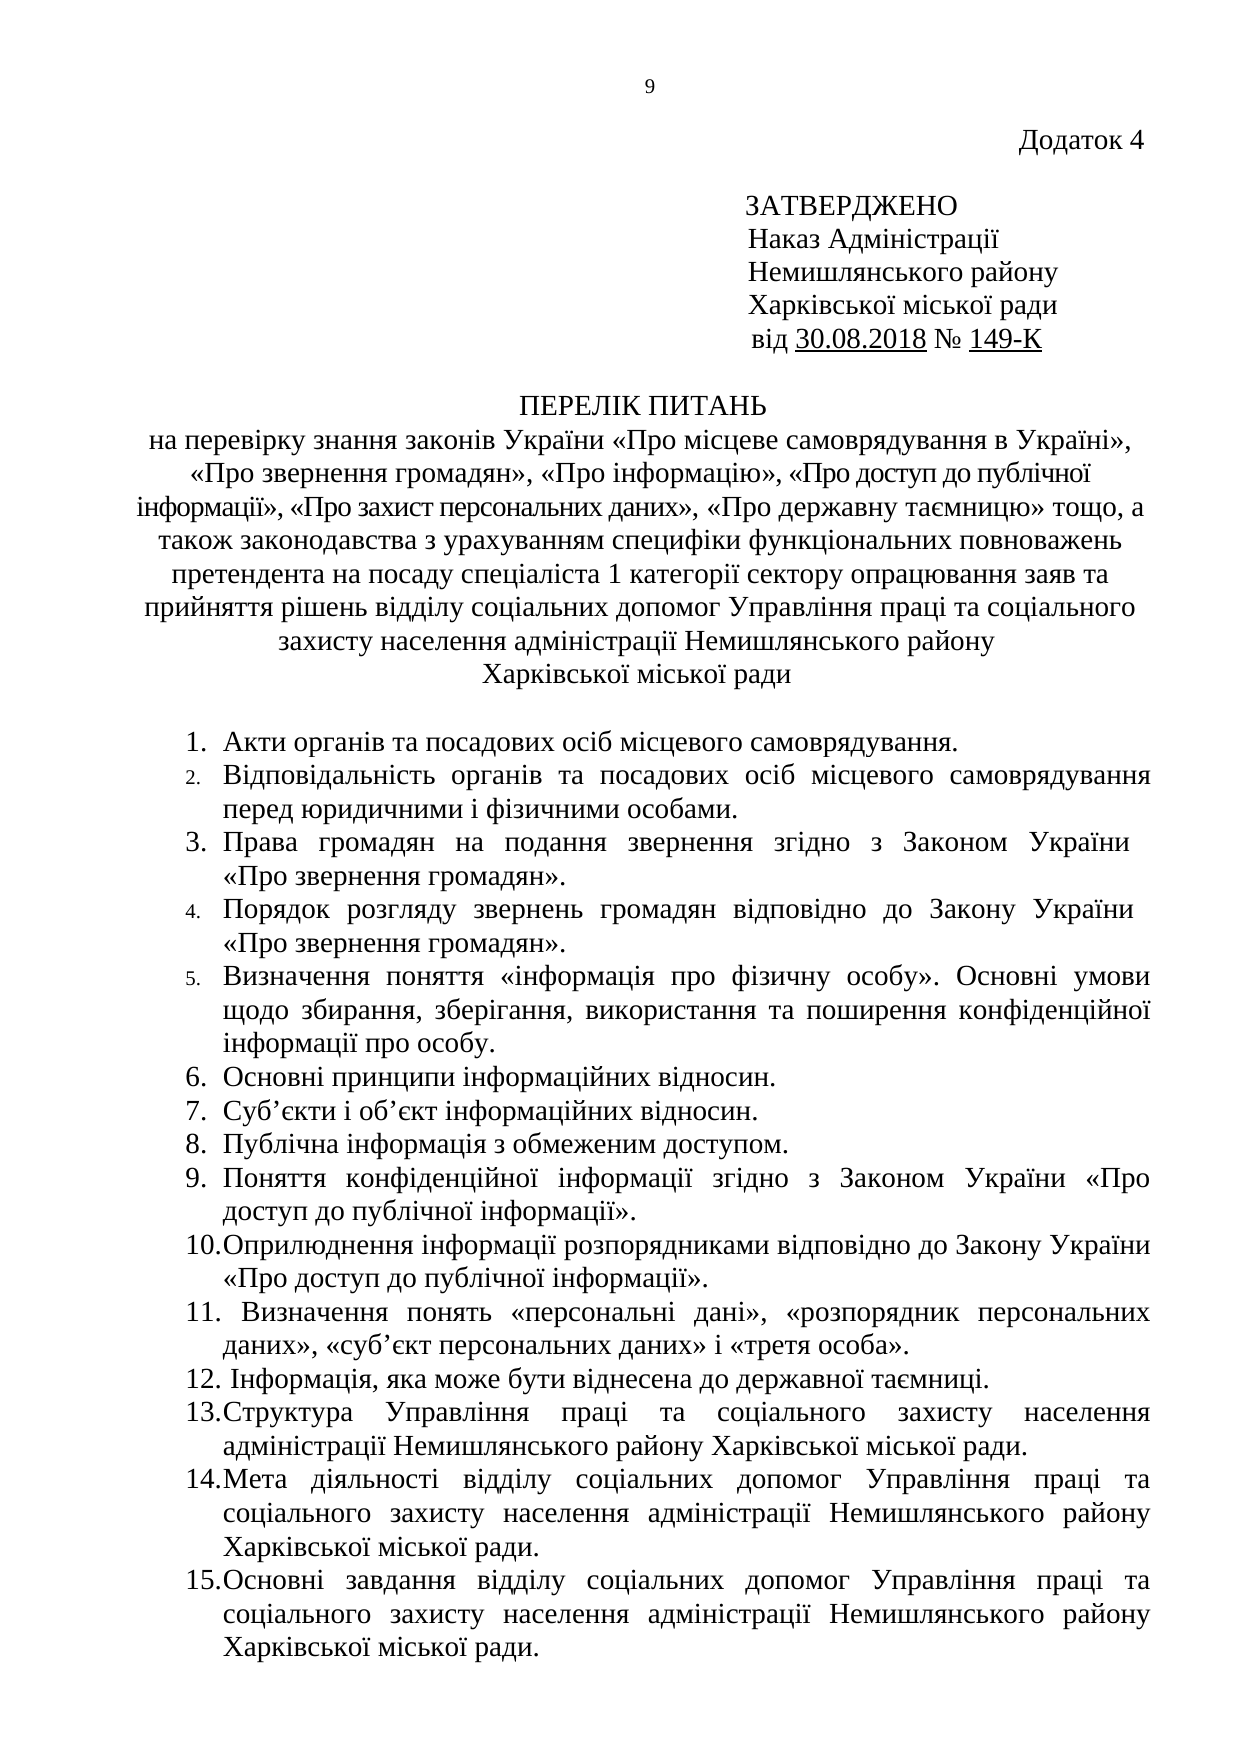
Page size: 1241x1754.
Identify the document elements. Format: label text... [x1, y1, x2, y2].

list Мета діяльності відділу соціальних допомог Управління праці та соціального захисту населення адміністрації Немишлянського району Харківської міської ради. [185, 1462, 1152, 1562]
list Основні принципи інформаційних відносин. [185, 1059, 1152, 1093]
list Відповідальність органів та посадових осіб місцевого самоврядування перед юридичними і фізичними особами. [185, 757, 1152, 824]
list Акти органів та посадових осіб місцевого самоврядування. [185, 724, 1152, 757]
list Публічна інформація з обмеженим доступом. [185, 1126, 1152, 1160]
list Визначення поняття «інформація про фізичну особу». Основні умови щодо збирання, зберігання, використання та поширення конфіденційної інформації про особу. [185, 958, 1152, 1059]
list Основні завдання відділу соціальних допомог Управління праці та соціального захисту населення адміністрації Немишлянського району Харківської міської ради. [185, 1562, 1152, 1663]
text від 30.08.2018 № 149-К [590, 321, 1152, 355]
list Поняття конфіденційної інформації згідно з Законом України «Про доступ до публічної інформації». [185, 1160, 1152, 1227]
list Інформація, яка може бути віднесена до державної таємниці. [185, 1361, 1152, 1394]
text Наказ Адміністрації Немишлянського району Харківської міської ради [748, 222, 1096, 321]
text Додаток 4 [516, 122, 1152, 156]
list Оприлюднення інформації розпорядниками відповідно до Закону України «Про доступ до публічної інформації». [185, 1227, 1152, 1294]
list Визначення понять «персональні дані», «розпорядник персональних даних», «суб’єкт персональних даних» і «третя особа». [185, 1294, 1152, 1361]
text на перевірку знання законів України «Про місцеве самоврядування в Україні», «Про звернення громадян», «Про інформацію», «Про доступ до публічної інформації», «Про захист персональних даних», «Про державну таємницю» тощо, а також законодавства з урахуванням специфіки функціональних повноважень претендента на посаду спеціаліста 1 категорії сектору опрацювання заяв та прийняття рішень відділу соціальних допомог Управління праці та соціального захисту населення адміністрації Немишлянського району [129, 422, 1152, 657]
text ЗАТВЕРДЖЕНО [664, 189, 1096, 222]
list Структура Управління праці та соціального захисту населення адміністрації Немишлянського району Харківської міської ради. [185, 1394, 1152, 1462]
list Порядок розгляду звернень громадян відповідно до Закону України «Про звернення громадян». [185, 891, 1152, 958]
list Права громадян на подання звернення згідно з Законом України «Про звернення громадян». [185, 824, 1152, 891]
list Суб’єкти і об’єкт інформаційних відносин. [185, 1093, 1152, 1126]
text ПЕРЕЛІК ПИТАНЬ [148, 388, 1145, 422]
text Харківської міської ради [129, 657, 1152, 690]
